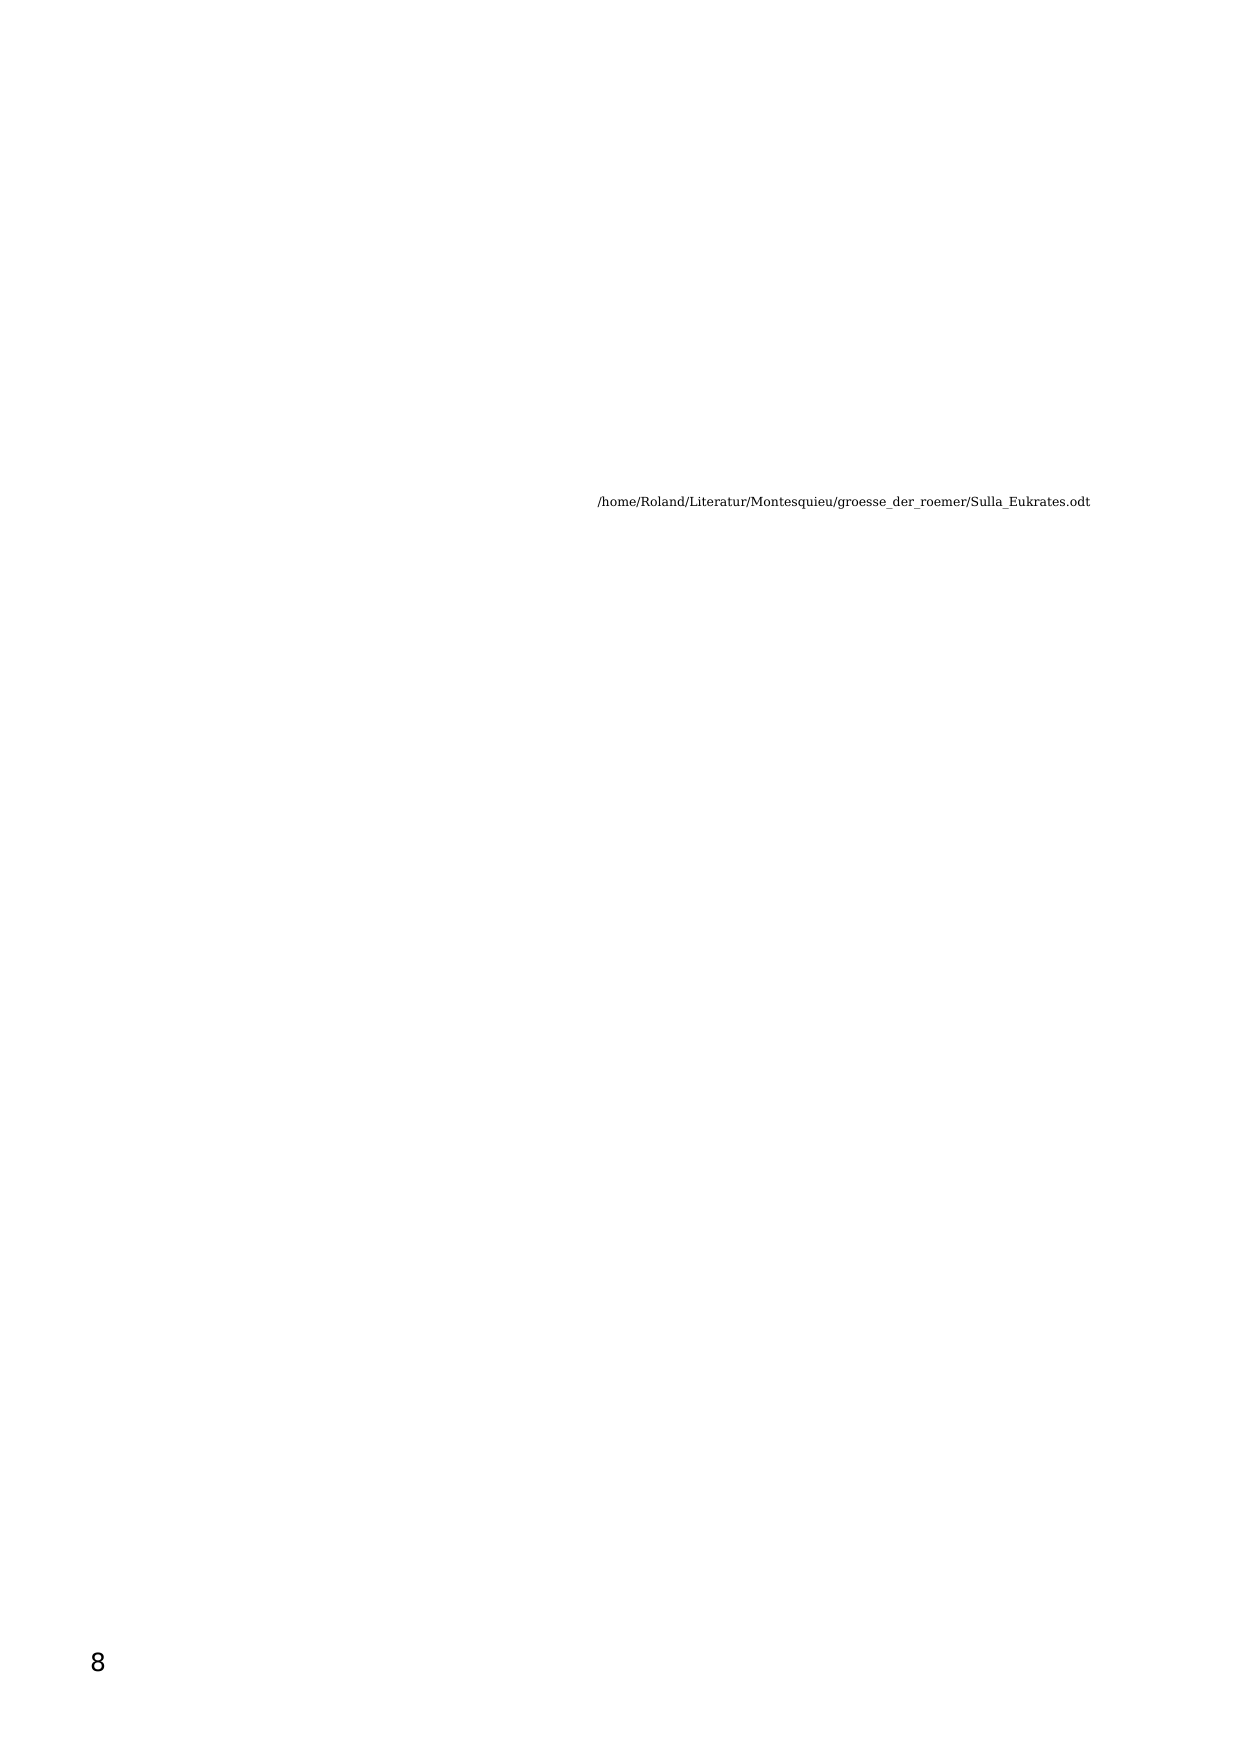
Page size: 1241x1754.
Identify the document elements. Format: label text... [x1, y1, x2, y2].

text /home/Roland/Literatur/Montesquieu/groesse_der_roemer/Sulla_Eukrates.odt [90, 483, 1091, 509]
